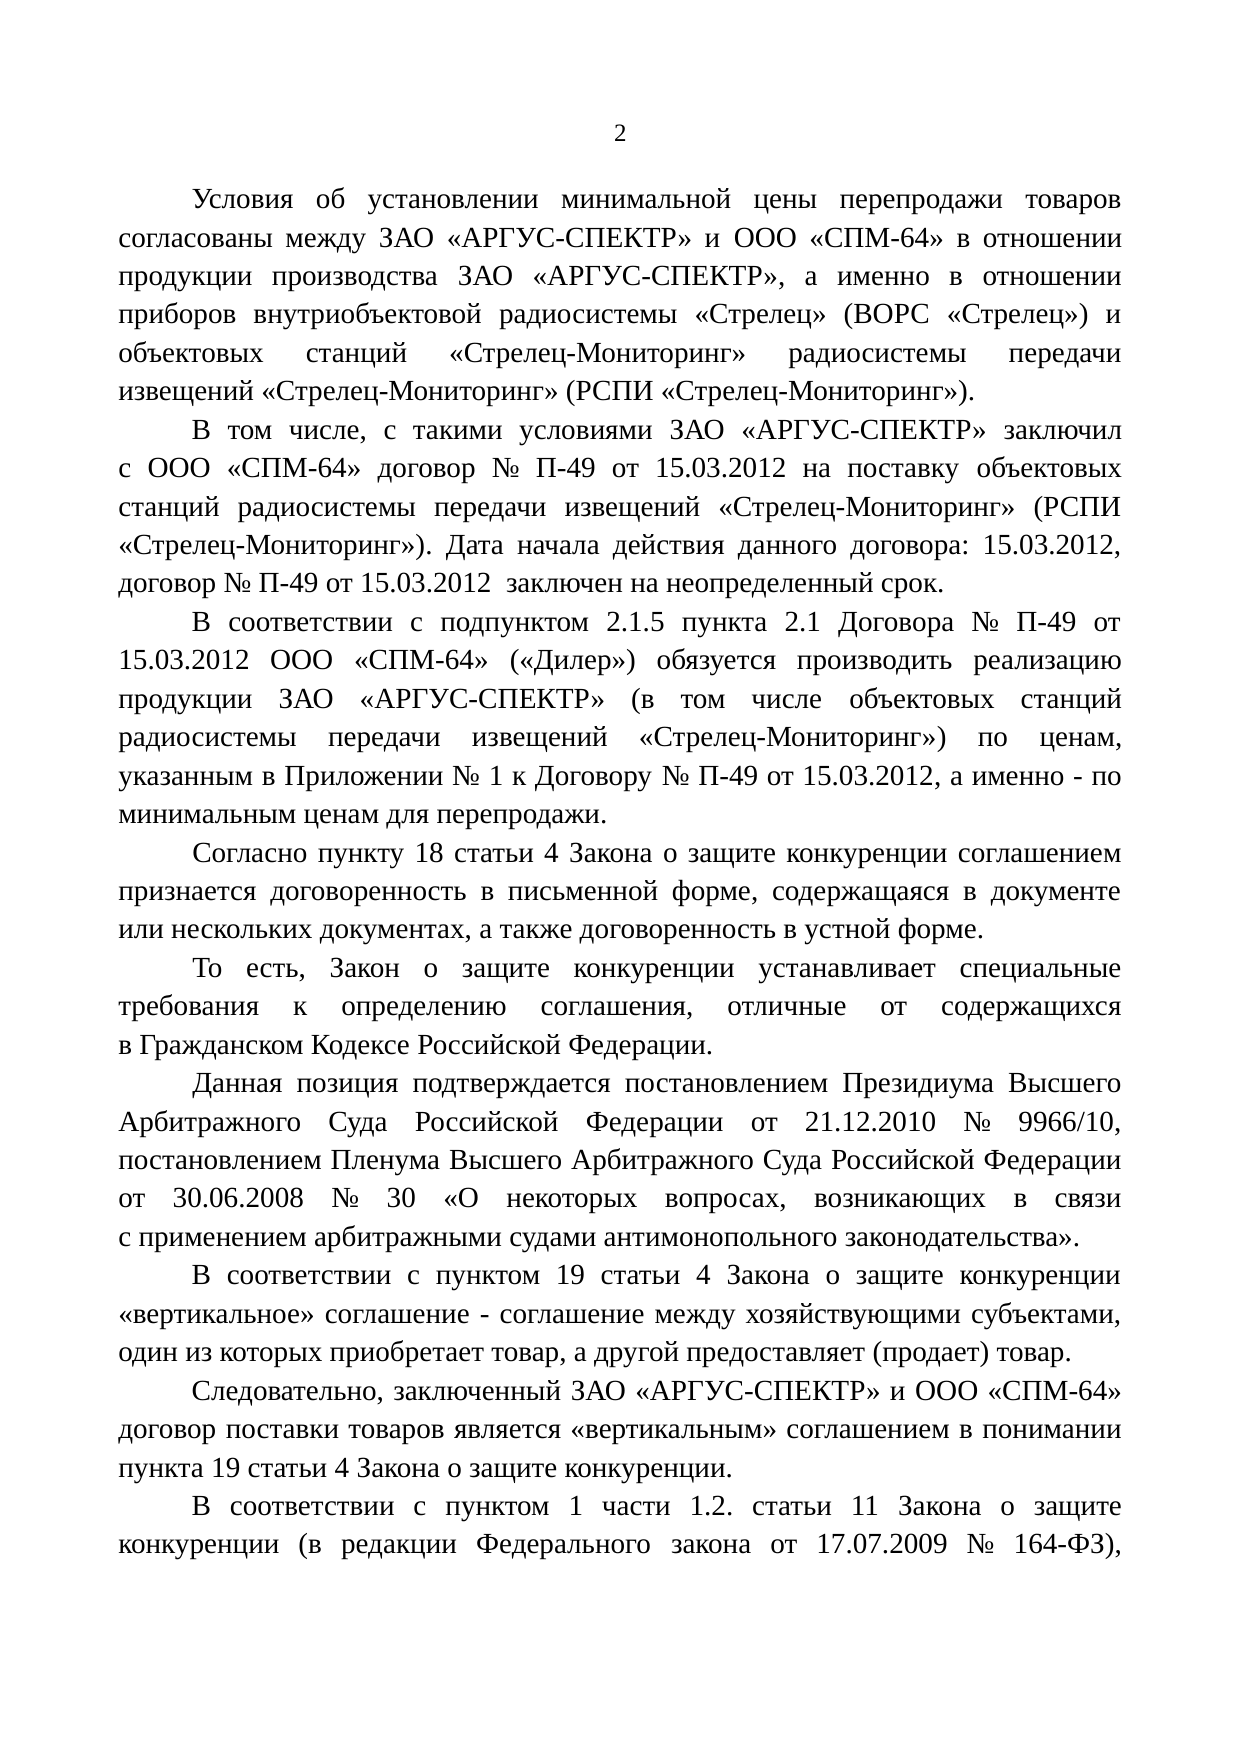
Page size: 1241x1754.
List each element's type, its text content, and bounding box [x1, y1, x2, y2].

text То есть, Закон о защите конкуренции устанавливает специальные требования к определению соглашения, отличные от содержащихся в Гражданском Кодексе Российской Федерации. [118, 945, 1122, 1060]
text Условия об установлении минимальной цены перепродажи товаров согласованы между ЗАО «АРГУС-СПЕКТР» и ООО «СПМ-64» в отношении продукции производства ЗАО «АРГУС-СПЕКТР», а именно в отношении приборов внутриобъектовой радиосистемы «Стрелец» (ВОРС «Стрелец») и объектовых станций «Стрелец-Мониторинг» радиосистемы передачи извещений «Стрелец-Мониторинг» (РСПИ «Стрелец-Мониторинг»). [118, 176, 1122, 407]
text В соответствии с пунктом 19 статьи 4 Закона о защите конкуренции «вертикальное» соглашение - соглашение между хозяйствующими субъектами, один из которых приобретает товар, а другой предоставляет (продает) товар. [118, 1253, 1122, 1368]
text В соответствии с подпунктом 2.1.5 пункта 2.1 Договора № П-49 от 15.03.2012 ООО «СПМ-64» («Дилер») обязуется производить реализацию продукции ЗАО «АРГУС-СПЕКТР» (в том числе объектовых станций радиосистемы передачи извещений «Стрелец-Мониторинг») по ценам, указанным в Приложении № 1 к Договору № П-49 от 15.03.2012, а именно - по минимальным ценам для перепродажи. [118, 599, 1122, 830]
text В соответствии с пунктом 1 части 1.2. статьи 11 Закона о защите конкуренции (в редакции Федерального закона от 17.07.2009 № 164-ФЗ), [118, 1483, 1122, 1560]
text Следовательно, заключенный ЗАО «АРГУС-СПЕКТР» и ООО «СПМ-64» договор поставки товаров является «вертикальным» соглашением в понимании пункта 19 статьи 4 Закона о защите конкуренции. [118, 1368, 1122, 1483]
text Данная позиция подтверждается постановлением Президиума Высшего Арбитражного Суда Российской Федерации от 21.12.2010 № 9966/10, постановлением Пленума Высшего Арбитражного Суда Российской Федерации от 30.06.2008 № 30 «О некоторых вопросах, возникающих в связи с применением арбитражными судами антимонопольного законодательства». [118, 1060, 1122, 1253]
text В том числе, с такими условиями ЗАО «АРГУС-СПЕКТР» заключил с ООО «СПМ-64» договор № П-49 от 15.03.2012 на поставку объектовых станций радиосистемы передачи извещений «Стрелец-Мониторинг» (РСПИ «Стрелец-Мониторинг»). Дата начала действия данного договора: 15.03.2012, договор № П-49 от 15.03.2012 заключен на неопределенный срок. [118, 407, 1122, 599]
text Согласно пункту 18 статьи 4 Закона о защите конкуренции соглашением признается договоренность в письменной форме, содержащаяся в документе или нескольких документах, а также договоренность в устной форме. [118, 830, 1122, 945]
